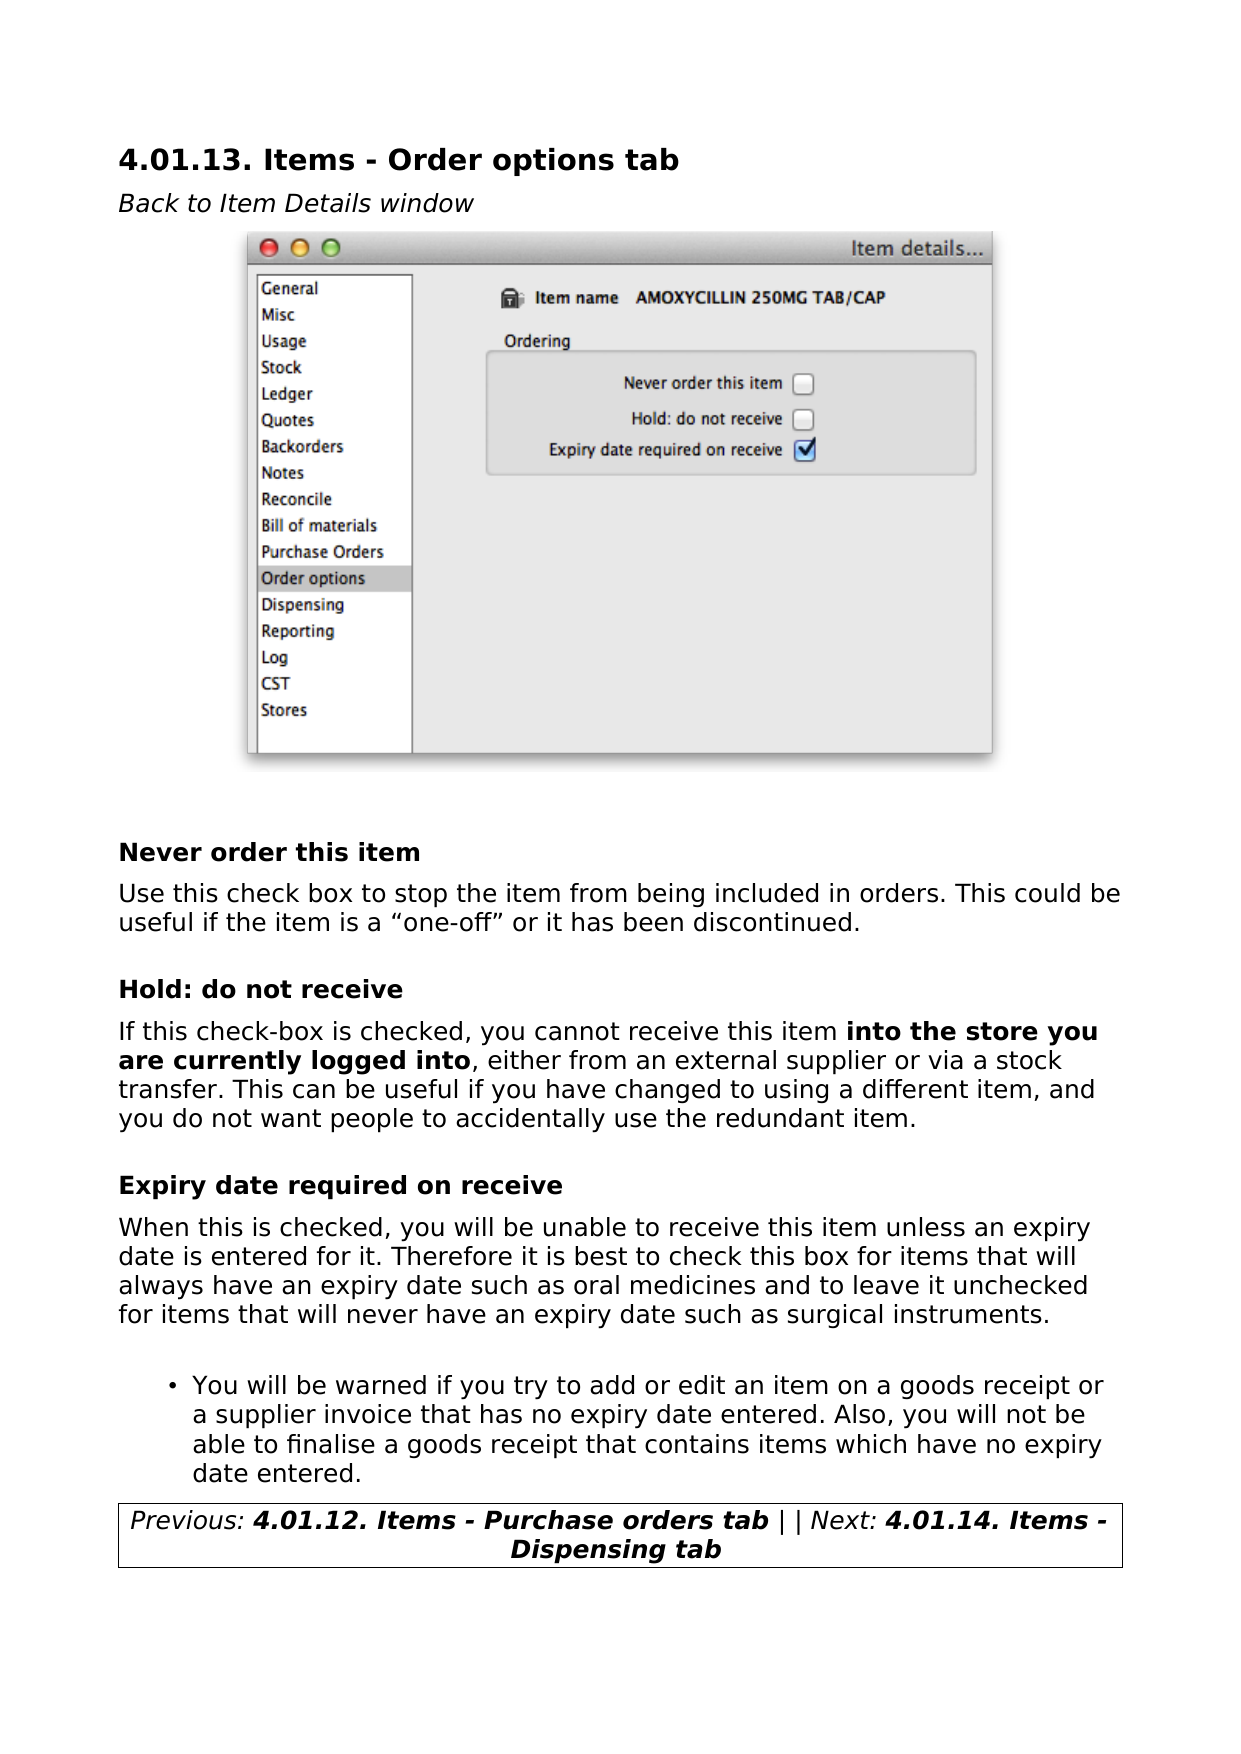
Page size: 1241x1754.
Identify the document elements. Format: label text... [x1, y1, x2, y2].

text When this is checked, you will be unable to receive this item unless an expiry date is entered for it. Therefore it is best to check this box for items that will always have an expiry date such as oral medicines and to leave it unchecked for items that will never have an expiry date such as surgical instruments. [118, 1213, 1122, 1329]
list You will be warned if you try to add or edit an item on a goods receipt or a supplier invoice that has no expiry date entered. Also, you will not be able to finalise a goods receipt that contains items which have no expiry date entered. [177, 1371, 1122, 1488]
subtitle Never order this item [118, 838, 1122, 867]
picture [229, 231, 1011, 772]
text Use this check box to stop the item from being included in orders. This could be useful if the item is a “one-off” or it has been discontinued. [118, 879, 1122, 938]
text Back to Item Details window [118, 189, 1122, 219]
subtitle Hold: do not receive [118, 975, 1122, 1004]
subtitle Expiry date required on receive [118, 1171, 1122, 1200]
subtitle 4.01.13. Items - Order options tab [118, 143, 1122, 177]
table_header Previous: 4.01.12. Items - Purchase orders tab | | Next: 4.01.14. Items - Dispensing tab [119, 1504, 1122, 1567]
text If this check-box is checked, you cannot receive this item into the store you are currently logged into, either from an external supplier or via a stock transfer. This can be useful if you have changed to using a different item, and you do not want people to accidentally use the redundant item. [118, 1017, 1122, 1134]
